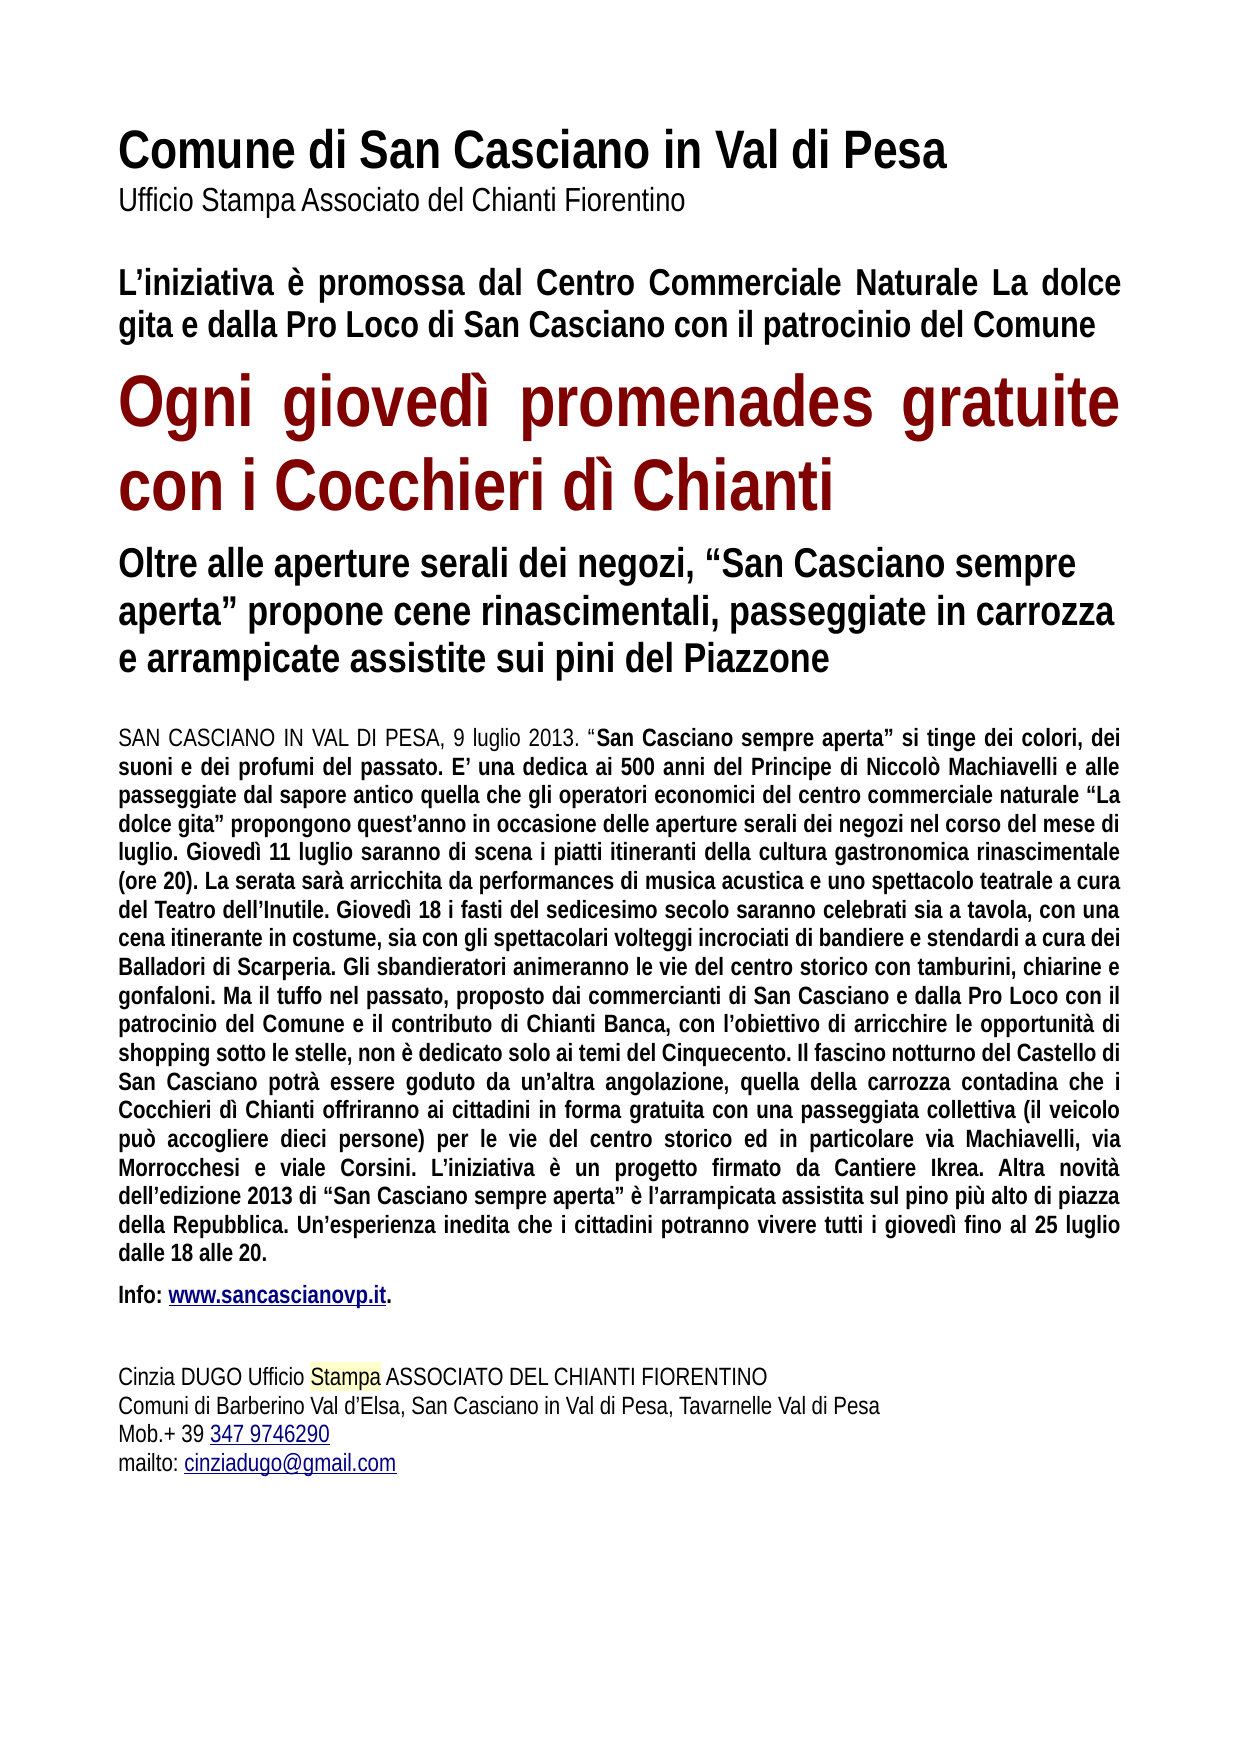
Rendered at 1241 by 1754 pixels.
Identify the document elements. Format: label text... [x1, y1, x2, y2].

text Oltre alle aperture serali dei negozi, “San Casciano sempre aperta” propone cene rinascimentali, passeggiate in carrozza e arrampicate assistite sui pini del Piazzone [118, 538, 1122, 682]
text Ogni giovedì promenades gratuite con i Cocchieri dì Chianti [118, 358, 1122, 526]
text Comuni di Barberino Val d’Elsa, San Casciano in Val di Pesa, Tavarnelle Val di Pesa [118, 1391, 1122, 1419]
text Mob.+ 39 347 9746290 [118, 1419, 1122, 1448]
text Info: www.sancascianovp.it. [118, 1279, 1122, 1308]
text Comune di San Casciano in Val di Pesa [118, 118, 1122, 180]
text Ufficio Stampa Associato del Chianti Fiorentino [118, 180, 1122, 218]
text L’iniziativa è promossa dal Centro Commerciale Naturale La dolce gita e dalla Pro Loco di San Casciano con il patrocinio del Comune [118, 260, 1122, 346]
text mailto: cinziadugo@gmail.com [118, 1448, 1122, 1477]
text SAN CASCIANO IN VAL DI PESA, 9 luglio 2013. “San Casciano sempre aperta” si tinge dei colori, dei suoni e dei profumi del passato. E’ una dedica ai 500 anni del Principe di Niccolò Machiavelli e alle passeggiate dal sapore antico quella che gli operatori economici del centro commerciale naturale “La dolce gita” propongono quest’anno in occasione delle aperture serali dei negozi nel corso del mese di luglio. Giovedì 11 luglio saranno di scena i piatti itineranti della cultura gastronomica rinascimentale (ore 20). La serata sarà arricchita da performances di musica acustica e uno spettacolo teatrale a cura del Teatro dell’Inutile. Giovedì 18 i fasti del sedicesimo secolo saranno celebrati sia a tavola, con una cena itinerante in costume, sia con gli spettacolari volteggi incrociati di bandiere e stendardi a cura dei Balladori di Scarperia. Gli sbandieratori animeranno le vie del centro storico con tamburini, chiarine e gonfaloni. Ma il tuffo nel passato, proposto dai commercianti di San Casciano e dalla Pro Loco con il patrocinio del Comune e il contributo di Chianti Banca, con l’obiettivo di arricchire le opportunità di shopping sotto le stelle, non è dedicato solo ai temi del Cinquecento. Il fascino notturno del Castello di San Casciano potrà essere goduto da un’altra angolazione, quella della carrozza contadina che i Cocchieri dì Chianti offriranno ai cittadini in forma gratuita con una passeggiata collettiva (il veicolo può accogliere dieci persone) per le vie del centro storico ed in particolare via Machiavelli, via Morrocchesi e viale Corsini. L’iniziativa è un progetto firmato da Cantiere Ikrea. Altra novità dell’edizione 2013 di “San Casciano sempre aperta” è l’arrampicata assistita sul pino più alto di piazza della Repubblica. Un’esperienza inedita che i cittadini potranno vivere tutti i giovedì fino al 25 luglio dalle 18 alle 20. [118, 723, 1122, 1267]
text Cinzia DUGO Ufficio Stampa ASSOCIATO DEL CHIANTI FIORENTINO [118, 1362, 1122, 1391]
